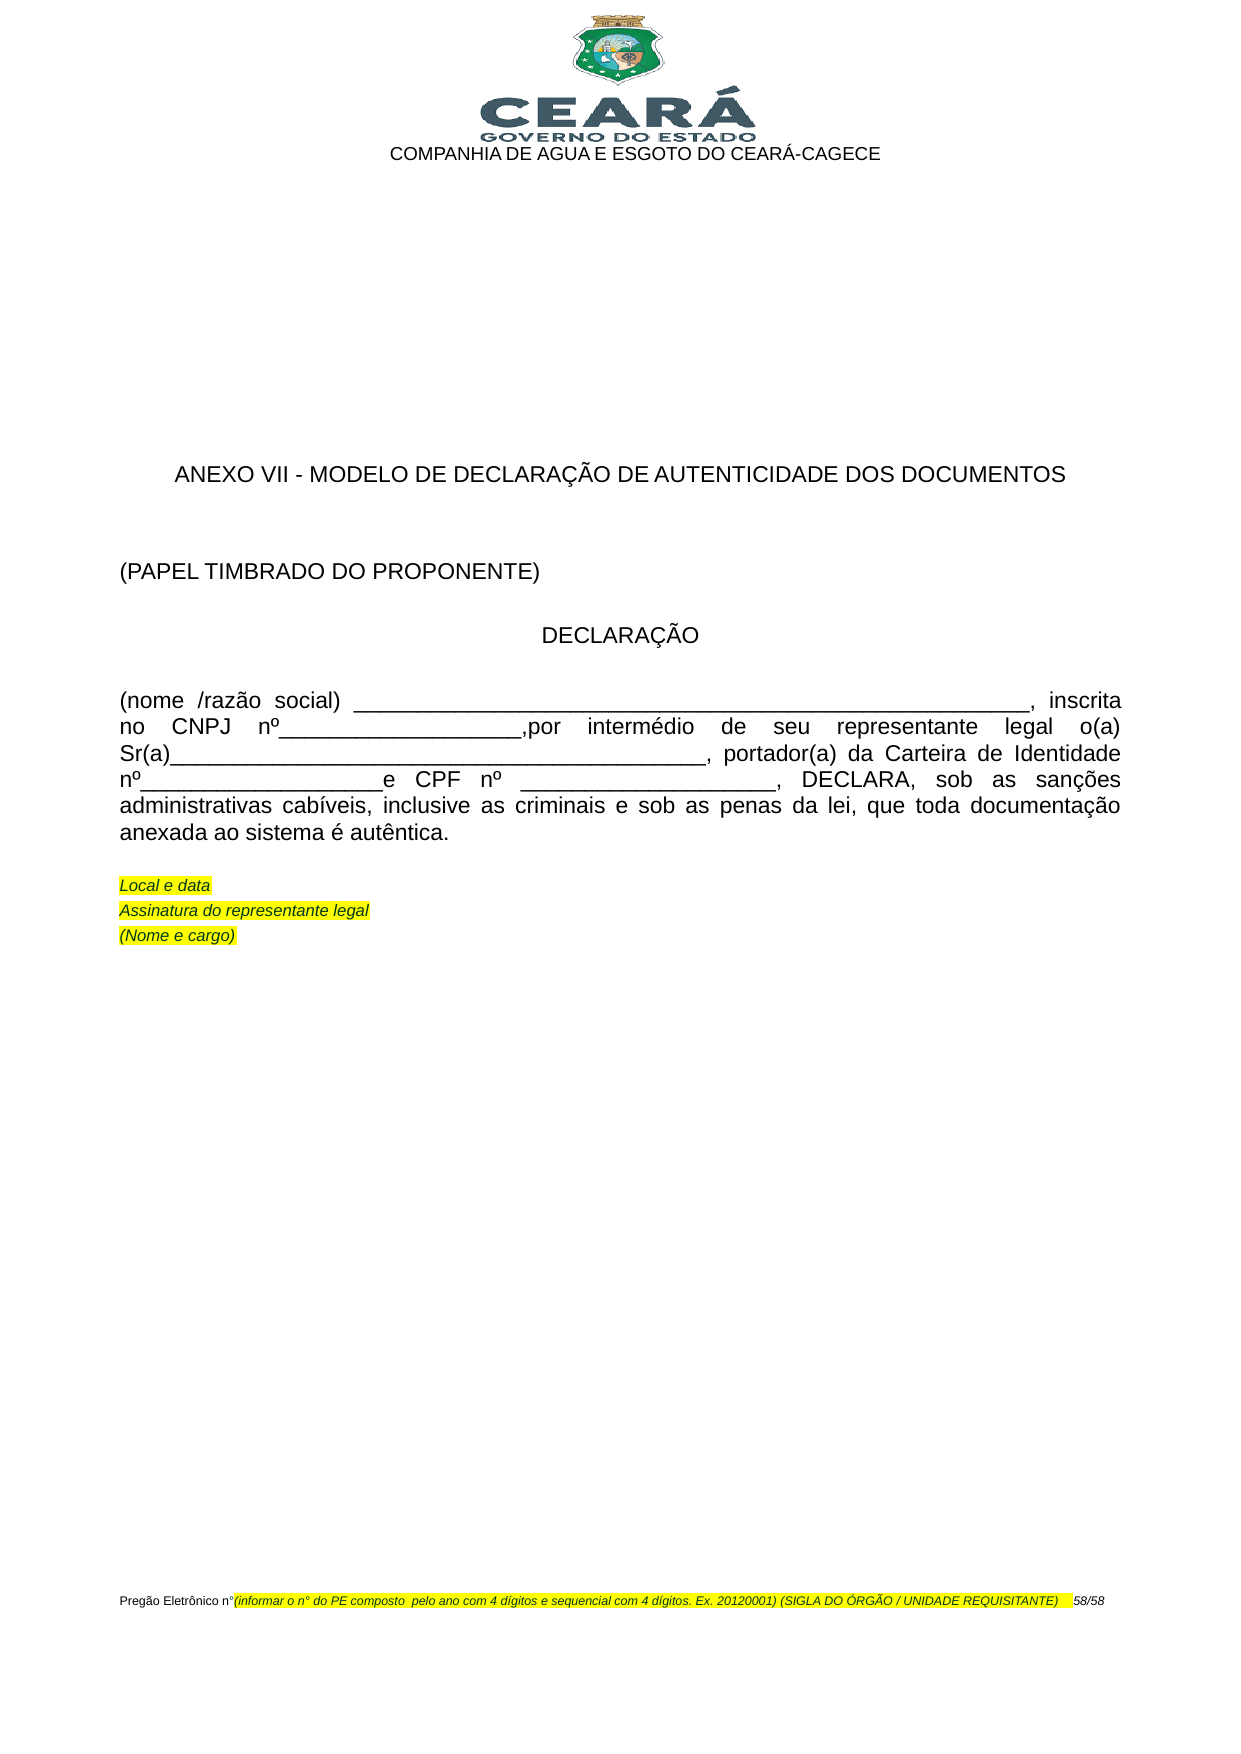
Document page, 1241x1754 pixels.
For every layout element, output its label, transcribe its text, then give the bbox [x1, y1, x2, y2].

text (PAPEL TIMBRADO DO PROPONENTE) [119, 558, 1121, 584]
text Assinatura do representante legal [119, 901, 1121, 920]
text Local e data [119, 876, 1121, 895]
text DECLARAÇÃO [119, 622, 1121, 649]
text ANEXO VII - MODELO DE DECLARAÇÃO DE AUTENTICIDADE DOS DOCUMENTOS [119, 461, 1121, 487]
text (Nome e cargo) [119, 926, 1121, 945]
picture [454, 10, 783, 146]
text (nome /razão social) _____________________________________________________, inscrita no CNPJ nº___________________,por intermédio de seu representante legal o(a) Sr(a)__________________________________________, portador(a) da Carteira de Identidade nº___________________e CPF nº ____________________, DECLARA, sob as sanções administrativas cabíveis, inclusive as criminais e sob as penas da lei, que toda documentação anexada ao sistema é autêntica. [119, 687, 1121, 845]
